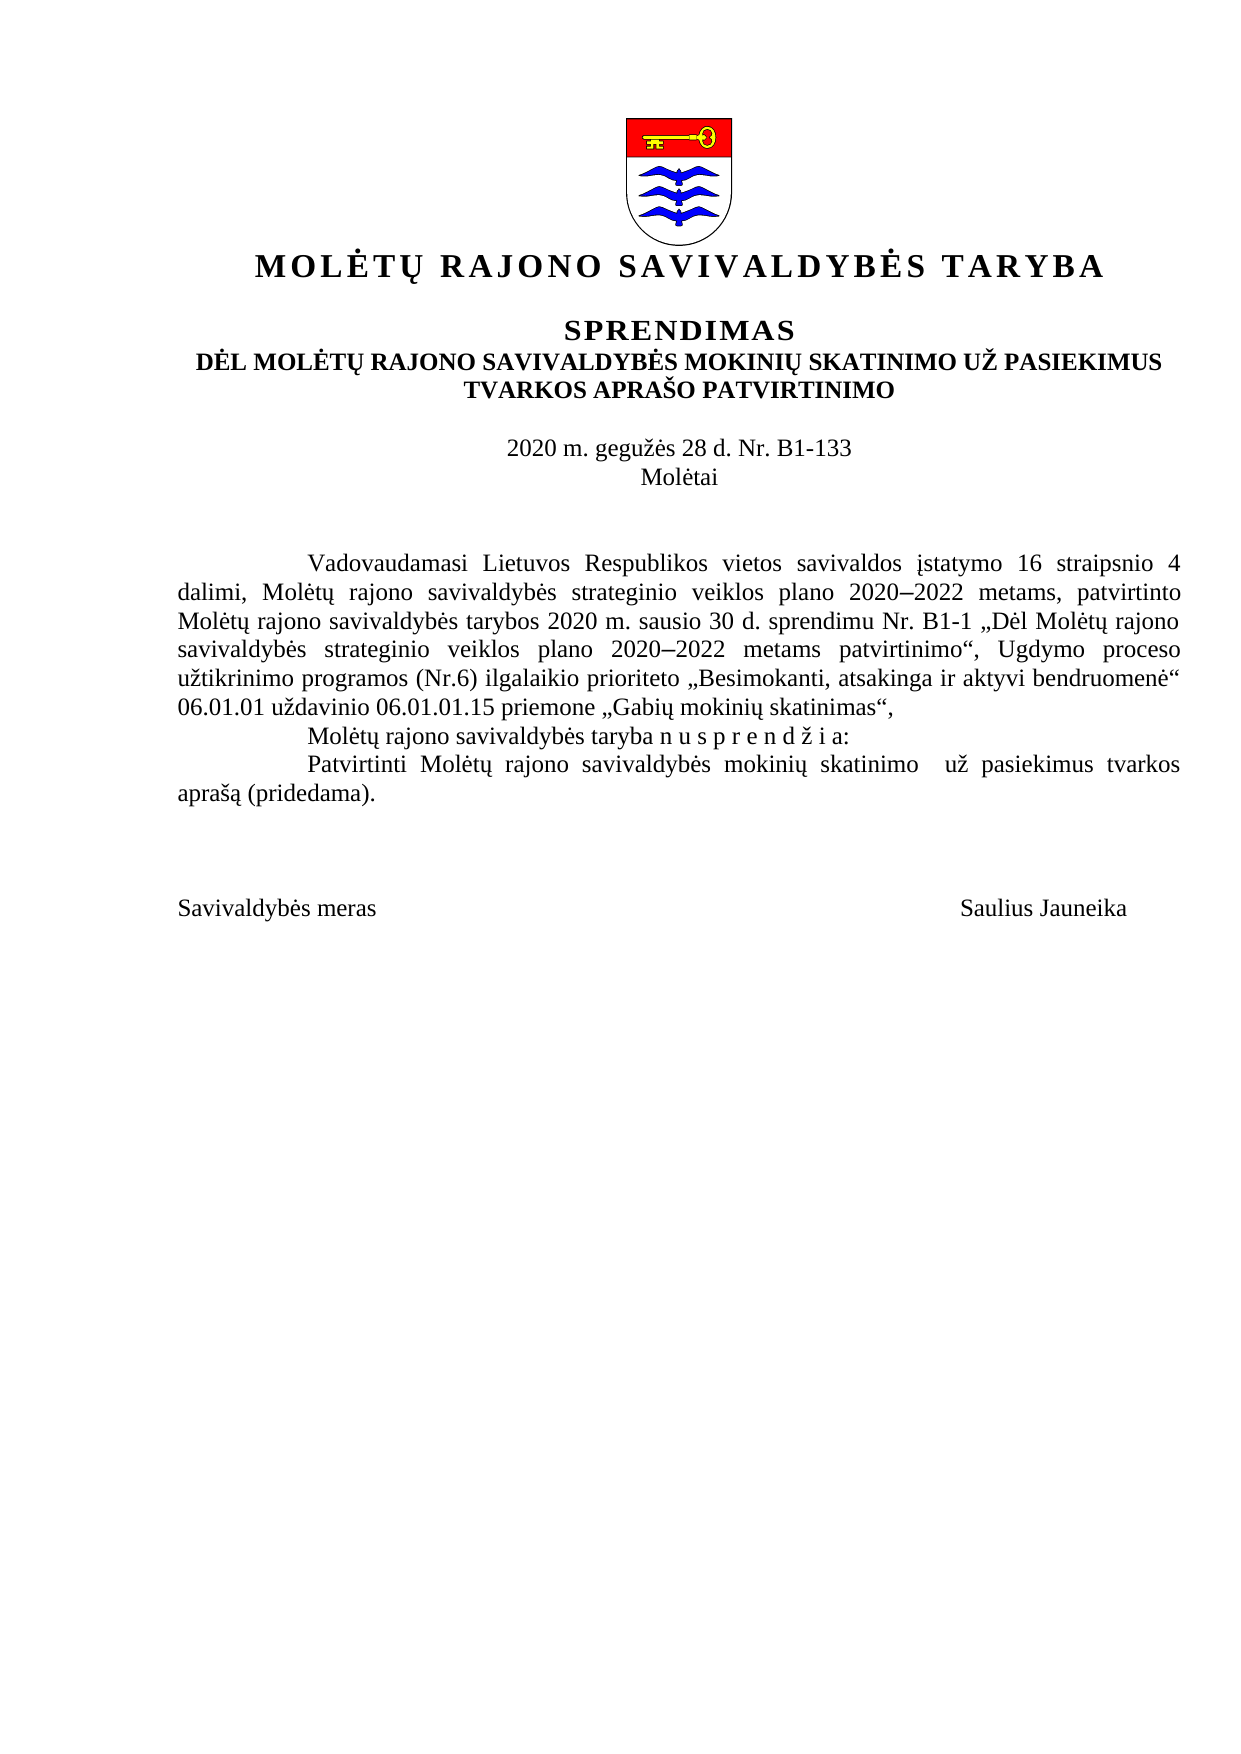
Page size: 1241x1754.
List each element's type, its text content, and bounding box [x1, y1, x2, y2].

text Dėl MOLĖTŲ RAJONO SAVIVALDYBĖS MOKINIŲ SKATINIMO UŽ PASIEKIMUS TVARKOS APRAŠO PATVIRTINIMO [177, 347, 1181, 433]
text Molėtų rajono savivaldybės taryba [177, 246, 1181, 284]
text Molėtai [177, 462, 1181, 491]
text 2020 m. gegužės 28 d. Nr. B1-133 [177, 433, 1181, 462]
text Vadovaudamasi Lietuvos Respublikos vietos savivaldos įstatymo 16 straipsnio 4 dalimi, Molėtų rajono savivaldybės strateginio veiklos plano 2020–2022 metams, patvirtinto Molėtų rajono savivaldybės tarybos 2020 m. sausio 30 d. sprendimu Nr. B1-1 „Dėl Molėtų rajono savivaldybės strateginio veiklos plano 2020–2022 metams patvirtinimo“, Ugdymo proceso užtikrinimo programos (Nr.6) ilgalaikio prioriteto „Besimokanti, atsakinga ir aktyvi bendruomenė“ 06.01.01 uždavinio 06.01.01.15 priemone „Gabių mokinių skatinimas“, [177, 548, 1181, 721]
text SPRENDIMAS [177, 313, 1181, 347]
text Molėtų rajono savivaldybės taryba n u s p r e n d ž i a: [177, 721, 1181, 749]
text Patvirtinti Molėtų rajono savivaldybės mokinių skatinimo už pasiekimus tvarkos aprašą (pridedama). [177, 749, 1181, 807]
text Savivaldybės meras Saulius Jauneika [177, 893, 1181, 922]
